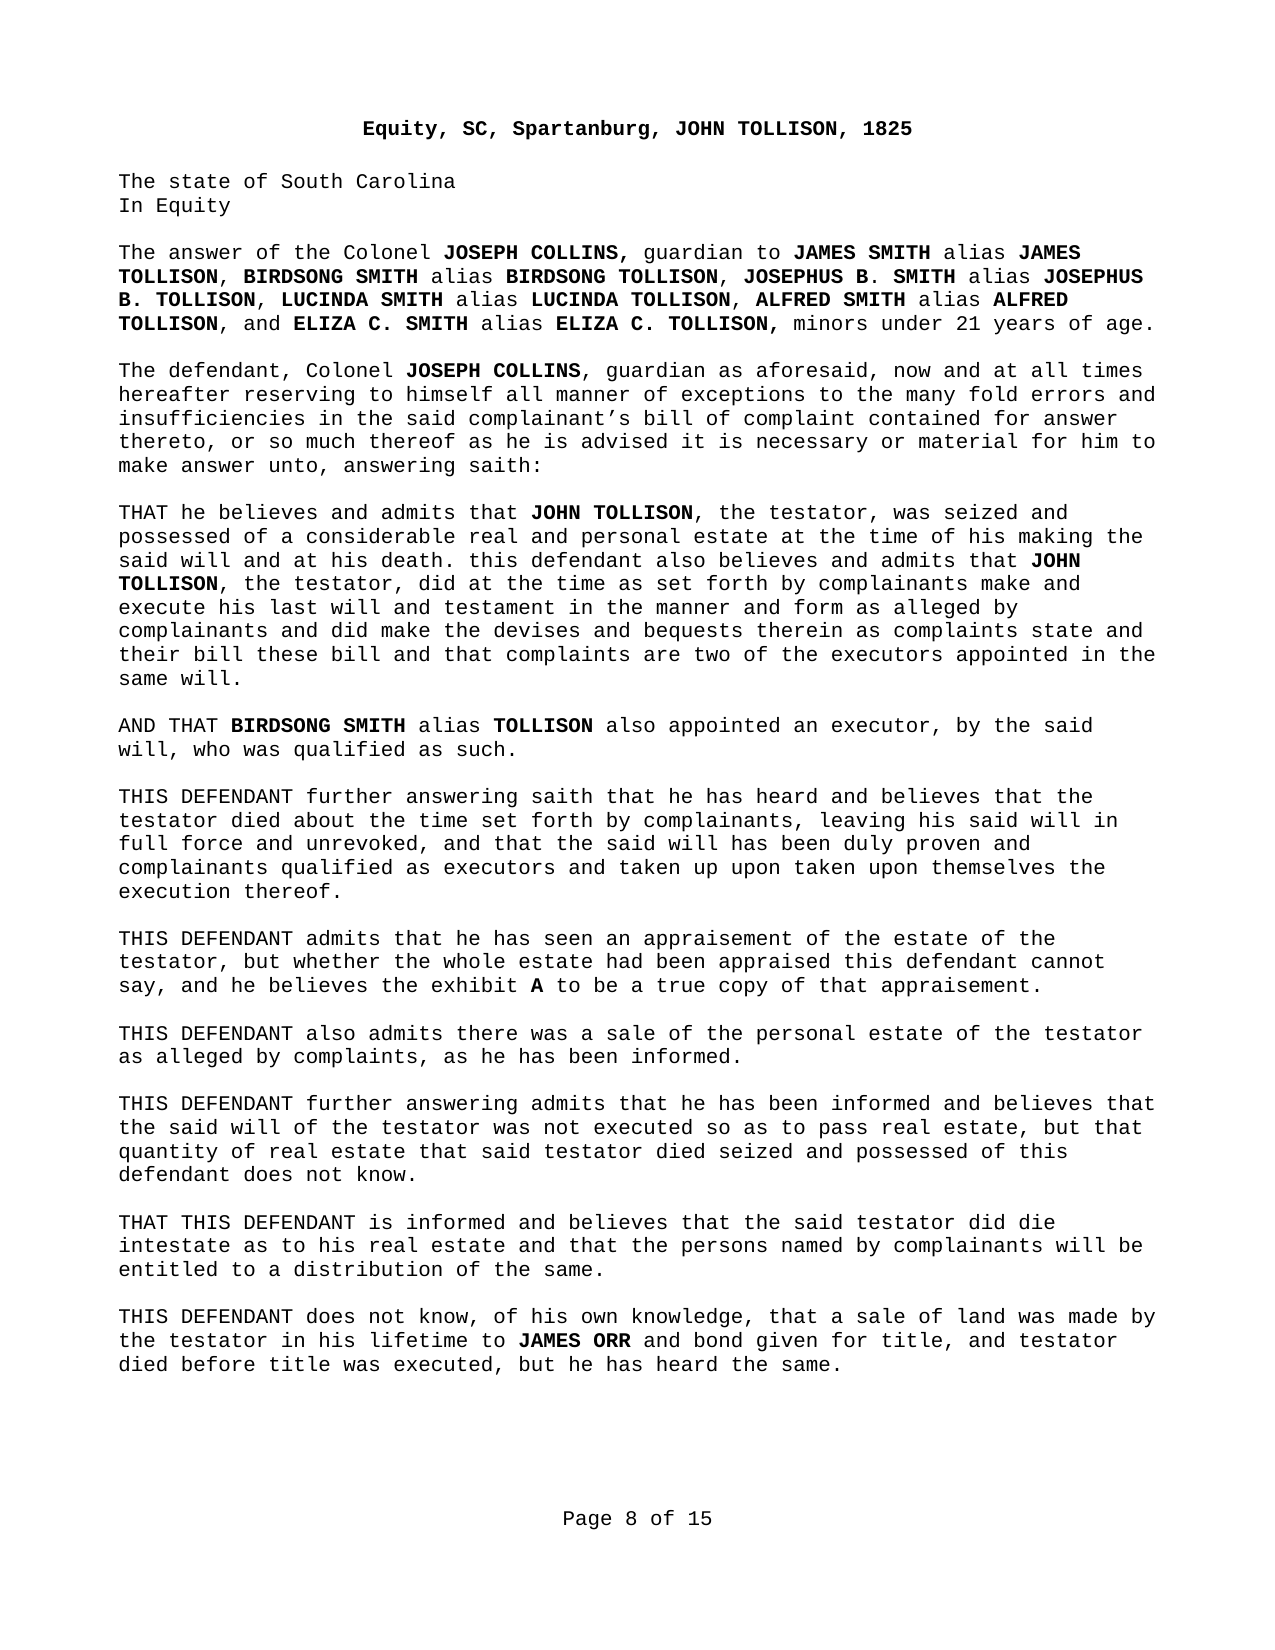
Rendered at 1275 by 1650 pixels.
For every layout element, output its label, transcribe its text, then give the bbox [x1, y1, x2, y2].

text The answer of the Colonel JOSEPH COLLINS, guardian to JAMES SMITH alias JAMES TOLLISON, BIRDSONG SMITH alias BIRDSONG TOLLISON, JOSEPHUS B. SMITH alias JOSEPHUS B. TOLLISON, LUCINDA SMITH alias LUCINDA TOLLISON, ALFRED SMITH alias ALFRED TOLLISON, and ELIZA C. SMITH alias ELIZA C. TOLLISON, minors under 21 years of age. [118, 242, 1157, 337]
text THIS DEFENDANT also admits there was a sale of the personal estate of the testator as alleged by complaints, as he has been informed. [118, 1022, 1157, 1070]
text that he believes and admits that JOHN TOLLISON, the testator, was seized and possessed of a considerable real and personal estate at the time of his making the said will and at his death. this defendant also believes and admits that JOHN TOLLISON, the testator, did at the time as set forth by complainants make and execute his last will and testament in the manner and form as alleged by complainants and did make the devises and bequests therein as complaints state and their bill these bill and that complaints are two of the executors appointed in the same will. [118, 502, 1157, 691]
text THIS DEFENDANT does not know, of his own knowledge, that a sale of land was made by the testator in his lifetime to JAMES ORR and bond given for title, and testator died before title was executed, but he has heard the same. [118, 1306, 1157, 1377]
text In Equity [118, 195, 1157, 218]
text THAT THIS DEFENDANT is informed and believes that the said testator did die intestate as to his real estate and that the persons named by complainants will be entitled to a distribution of the same. [118, 1212, 1157, 1283]
text The state of South Carolina [118, 171, 1157, 195]
text The defendant, Colonel JOSEPH COLLINS, guardian as aforesaid, now and at all times hereafter reserving to himself all manner of exceptions to the many fold errors and insufficiencies in the said complainant’s bill of complaint contained for answer thereto, or so much thereof as he is advised it is necessary or material for him to make answer unto, answering saith: [118, 360, 1157, 479]
text THIS DEFENDANT further answering saith that he has heard and believes that the testator died about the time set forth by complainants, leaving his said will in full force and unrevoked, and that the said will has been duly proven and complainants qualified as executors and taken up upon taken upon themselves the execution thereof. [118, 786, 1157, 904]
text THIS DEFENDANT further answering admits that he has been informed and believes that the said will of the testator was not executed so as to pass real estate, but that quantity of real estate that said testator died seized and possessed of this defendant does not know. [118, 1093, 1157, 1188]
text THIS DEFENDANT admits that he has seen an appraisement of the estate of the testator, but whether the whole estate had been appraised this defendant cannot say, and he believes the exhibit A to be a true copy of that appraisement. [118, 928, 1157, 999]
text and that BIRDSONG SMITH alias TOLLISON also appointed an executor, by the said will, who was qualified as such. [118, 715, 1157, 762]
